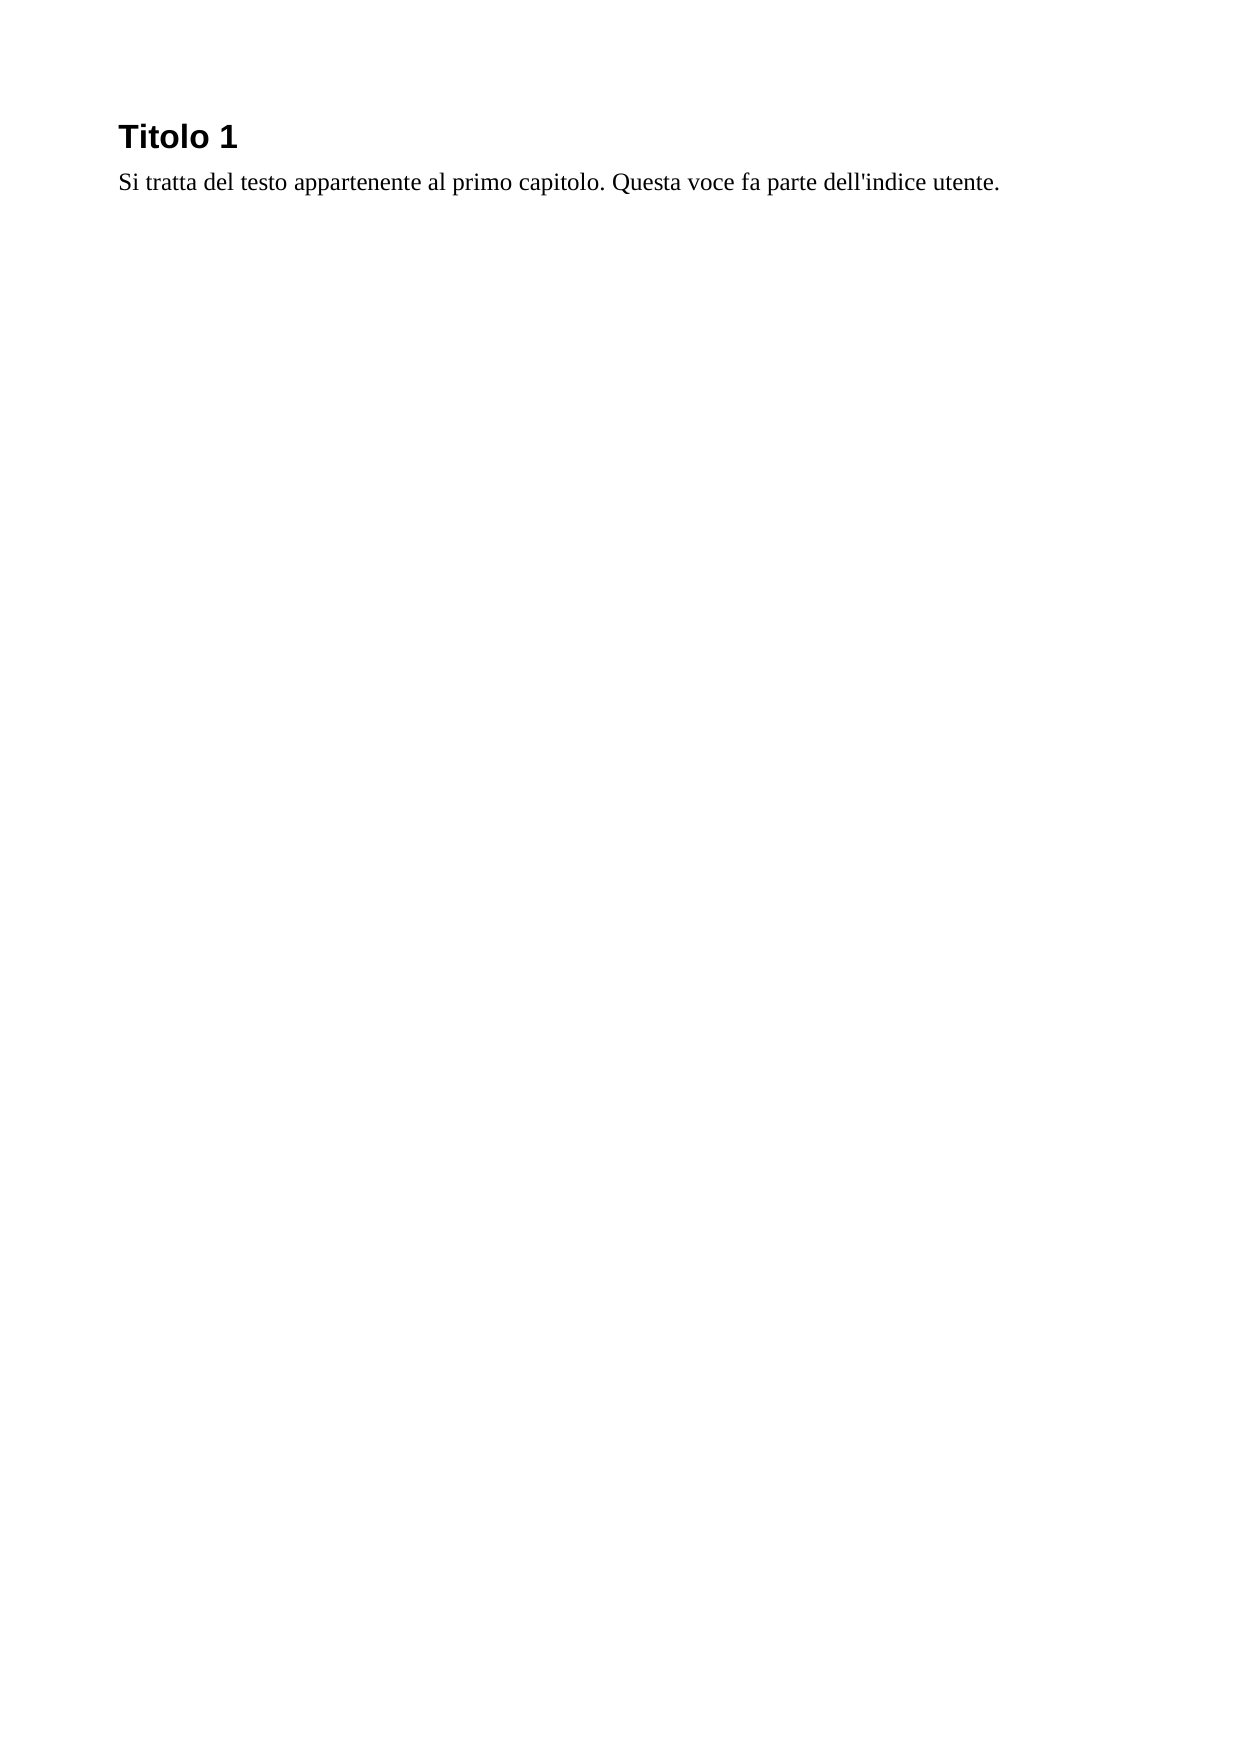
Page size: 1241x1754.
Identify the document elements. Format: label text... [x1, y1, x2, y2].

text Si tratta del testo appartenente al primo capitolo. Questa voce fa parte dell'indice utente. [118, 168, 1122, 224]
subtitle Titolo 1 [118, 118, 1122, 156]
